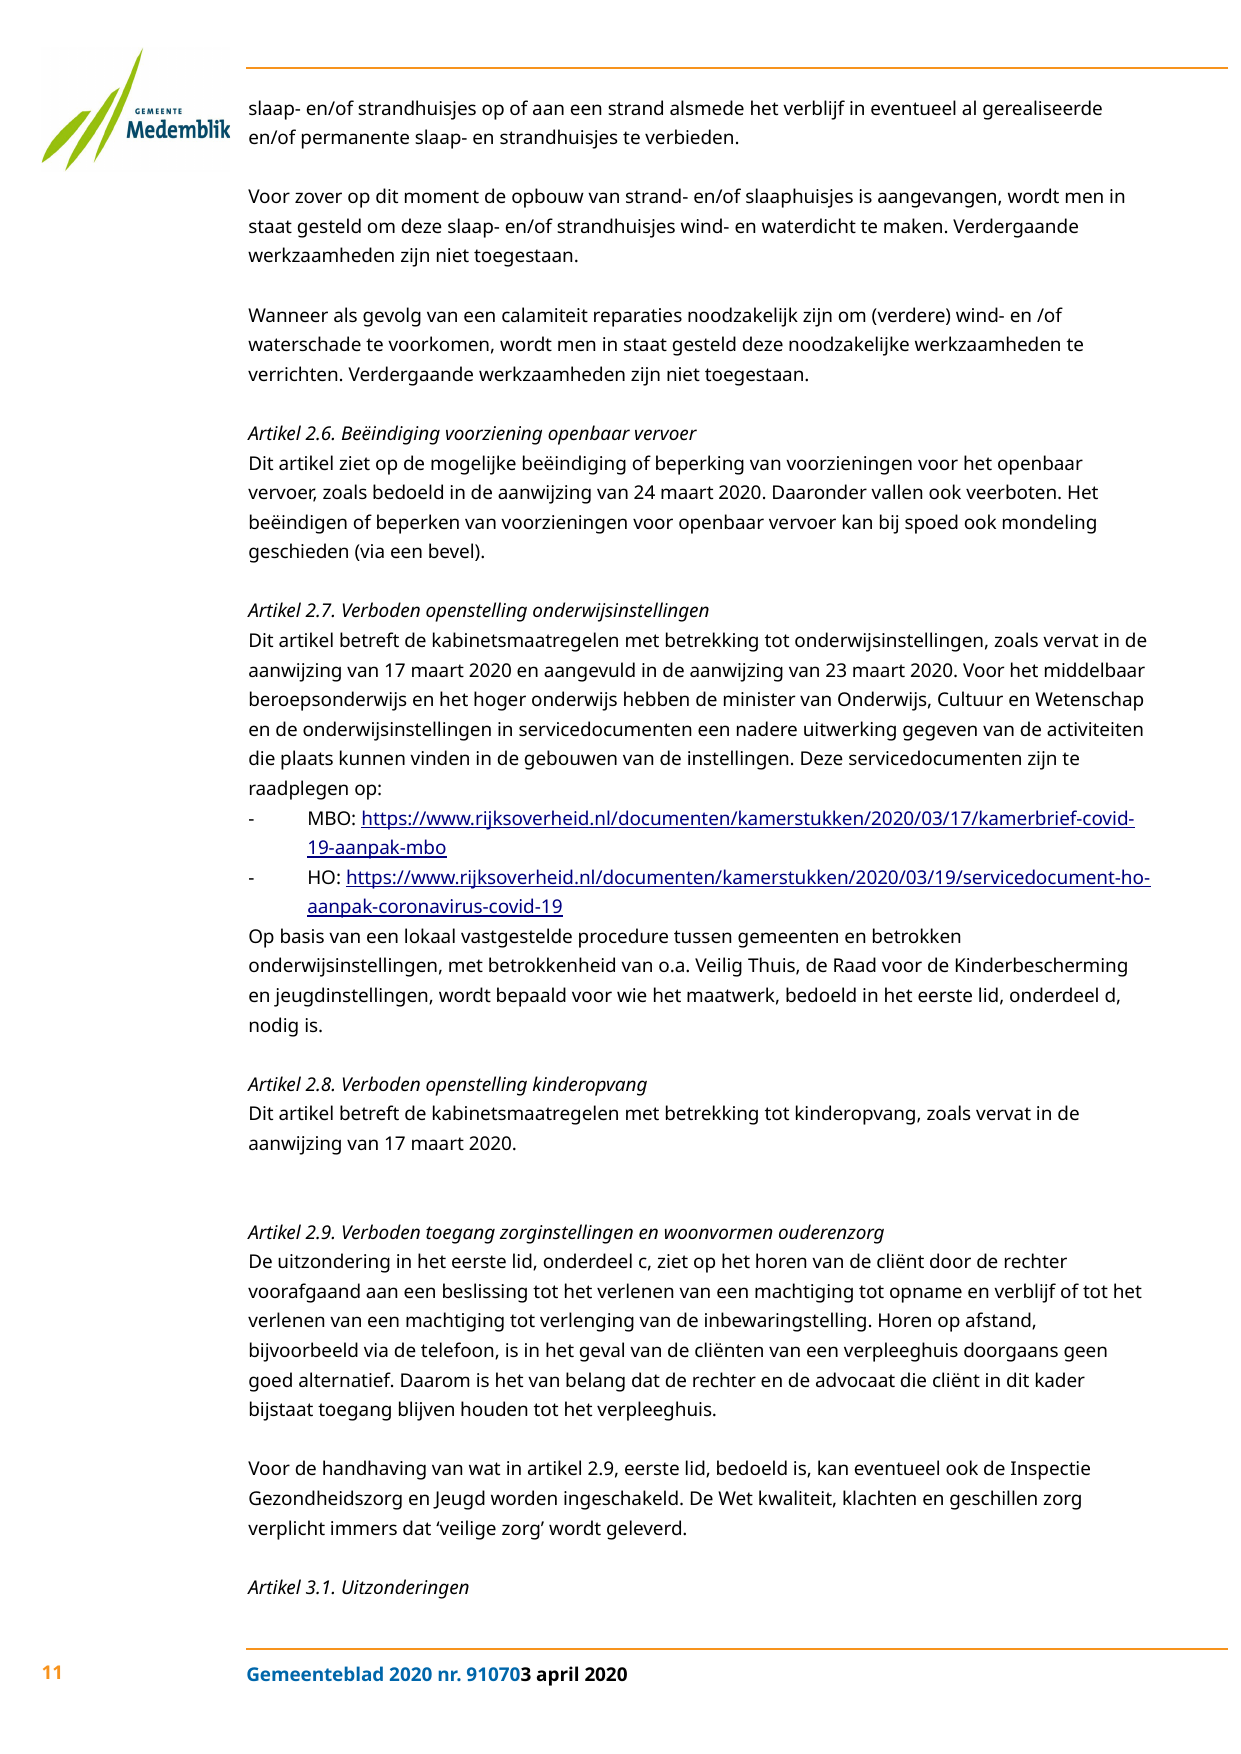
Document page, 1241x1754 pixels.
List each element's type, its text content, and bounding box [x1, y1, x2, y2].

text Wanneer als gevolg van een calamiteit reparaties noodzakelijk zijn om (verdere) wind- en /of waterschade te voorkomen, wordt men in staat gesteld deze noodzakelijke werkzaamheden te verrichten. Verdergaande werkzaamheden zijn niet toegestaan. [248, 302, 1152, 387]
text Dit artikel betreft de kabinetsmaatregelen met betrekking tot onderwijsinstellingen, zoals vervat in de aanwijzing van 17 maart 2020 en aangevuld in de aanwijzing van 23 maart 2020. Voor het middelbaar beroepsonderwijs en het hoger onderwijs hebben de minister van Onderwijs, Cultuur en Wetenschap en de onderwijsinstellingen in servicedocumenten een nadere uitwerking gegeven van de activiteiten die plaats kunnen vinden in de gebouwen van de instellingen. Deze servicedocumenten zijn te raadplegen op: [248, 627, 1152, 801]
text Artikel 2.8. Verboden openstelling kinderopvang [248, 1071, 1152, 1097]
text Voor zover op dit moment de opbouw van strand- en/of slaaphuisjes is aangevangen, wordt men in staat gesteld om deze slaap- en/of strandhuisjes wind- en waterdicht te maken. Verdergaande werkzaamheden zijn niet toegestaan. [248, 183, 1152, 268]
text Artikel 3.1. Uitzonderingen [248, 1574, 1152, 1600]
picture [41, 47, 231, 172]
text slaap- en/of strandhuisjes op of aan een strand alsmede het verblijf in eventueel al gerealiseerde en/of permanente slaap- en strandhuisjes te verbieden. [248, 95, 1152, 150]
text Dit artikel ziet op de mogelijke beëindiging of beperking van voorzieningen voor het openbaar vervoer, zoals bedoeld in de aanwijzing van 24 maart 2020. Daaronder vallen ook veerboten. Het beëindigen of beperken van voorzieningen voor openbaar vervoer kan bij spoed ook mondeling geschieden (via een bevel). [248, 450, 1152, 564]
text Op basis van een lokaal vastgestelde procedure tussen gemeenten en betrokken onderwijsinstellingen, met betrokkenheid van o.a. Veilig Thuis, de Raad voor de Kinderbescherming en jeugdinstellingen, wordt bepaald voor wie het maatwerk, bedoeld in het eerste lid, onderdeel d, nodig is. [248, 923, 1152, 1038]
text Artikel 2.7. Verboden openstelling onderwijsinstellingen [248, 598, 1152, 623]
text Artikel 2.6. Beëindiging voorziening openbaar vervoer [248, 420, 1152, 446]
text Voor de handhaving van wat in artikel 2.9, eerste lid, bedoeld is, kan eventueel ook de Inspectie Gezondheidszorg en Jeugd worden ingeschakeld. De Wet kwaliteit, klachten en geschillen zorg verplicht immers dat ‘veilige zorg’ wordt geleverd. [248, 1456, 1152, 1541]
text Dit artikel betreft de kabinetsmaatregelen met betrekking tot kinderopvang, zoals vervat in de aanwijzing van 17 maart 2020. [248, 1101, 1152, 1156]
list HO: https://www.rijksoverheid.nl/documenten/kamerstukken/2020/03/19/servicedocument-ho-aanpak-coronavirus-covid-19 [248, 864, 1152, 919]
text De uitzondering in het eerste lid, onderdeel c, ziet op het horen van de cliënt door de rechter voorafgaand aan een beslissing tot het verlenen van een machtiging tot opname en verblijf of tot het verlenen van een machtiging tot verlenging van de inbewaringstelling. Horen op afstand, bijvoorbeeld via de telefoon, is in het geval van de cliënten van een verpleeghuis doorgaans geen goed alternatief. Daarom is het van belang dat de rechter en de advocaat die cliënt in dit kader bijstaat toegang blijven houden tot het verpleeghuis. [248, 1248, 1152, 1422]
text Artikel 2.9. Verboden toegang zorginstellingen en woonvormen ouderenzorg [248, 1219, 1152, 1245]
list MBO: https://www.rijksoverheid.nl/documenten/kamerstukken/2020/03/17/kamerbrief-covid-19-aanpak-mbo [248, 805, 1152, 860]
